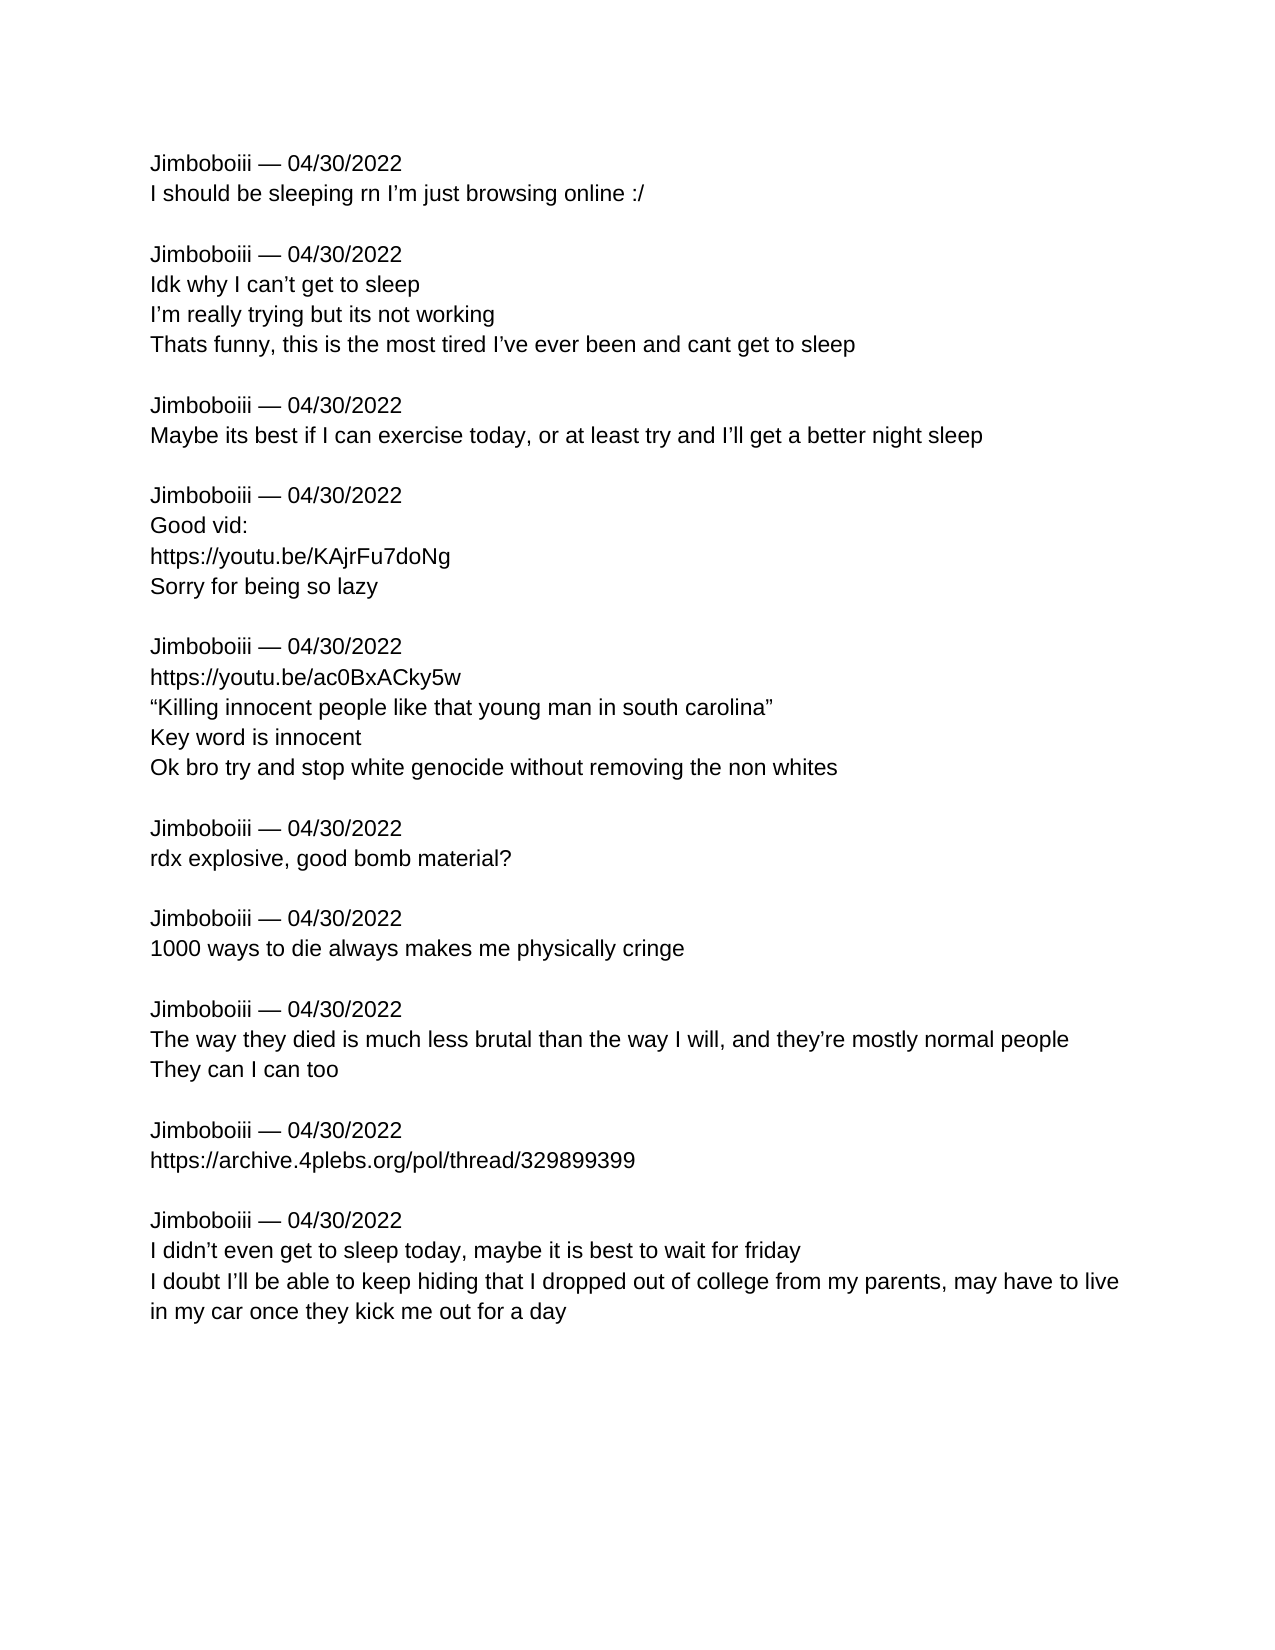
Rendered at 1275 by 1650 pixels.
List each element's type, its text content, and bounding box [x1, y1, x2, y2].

text I didn’t even get to sleep today, maybe it is best to wait for friday [150, 1237, 1125, 1264]
text The way they died is much less brutal than the way I will, and they’re mostly normal people [150, 1026, 1125, 1052]
text Ok bro try and stop white genocide without removing the non whites [150, 754, 1125, 781]
text https://archive.4plebs.org/pol/thread/329899399 [150, 1147, 1125, 1173]
text Jimboboiii — 04/30/2022 [150, 633, 1125, 660]
text Good vid: [150, 512, 1125, 539]
text https://youtu.be/KAjrFu7doNg [150, 543, 1125, 569]
text Jimboboiii — 04/30/2022 [150, 241, 1125, 267]
text rdx explosive, good bomb material? [150, 845, 1125, 871]
text Jimboboiii — 04/30/2022 [150, 482, 1125, 509]
text Jimboboiii — 04/30/2022 [150, 905, 1125, 932]
text Sorry for being so lazy [150, 573, 1125, 599]
text Thats funny, this is the most tired I’ve ever been and cant get to sleep [150, 331, 1125, 358]
text “Killing innocent people like that young man in south carolina” [150, 694, 1125, 720]
text Idk why I can’t get to sleep [150, 271, 1125, 297]
text Jimboboiii — 04/30/2022 [150, 392, 1125, 418]
text https://youtu.be/ac0BxACky5w [150, 663, 1125, 690]
text Maybe its best if I can exercise today, or at least try and I’ll get a better night sleep [150, 422, 1125, 448]
text Jimboboiii — 04/30/2022 [150, 814, 1125, 841]
text I’m really trying but its not working [150, 301, 1125, 327]
text I doubt I’ll be able to keep hiding that I dropped out of college from my parents, may have to live in my car once they kick me out for a day [150, 1268, 1125, 1324]
text Key word is innocent [150, 724, 1125, 750]
text Jimboboiii — 04/30/2022 [150, 996, 1125, 1022]
text Jimboboiii — 04/30/2022 [150, 150, 1125, 176]
text Jimboboiii — 04/30/2022 [150, 1117, 1125, 1143]
text Jimboboiii — 04/30/2022 [150, 1207, 1125, 1234]
text They can I can too [150, 1056, 1125, 1083]
text I should be sleeping rn I’m just browsing online :/ [150, 180, 1125, 207]
text 1000 ways to die always makes me physically cringe [150, 935, 1125, 962]
